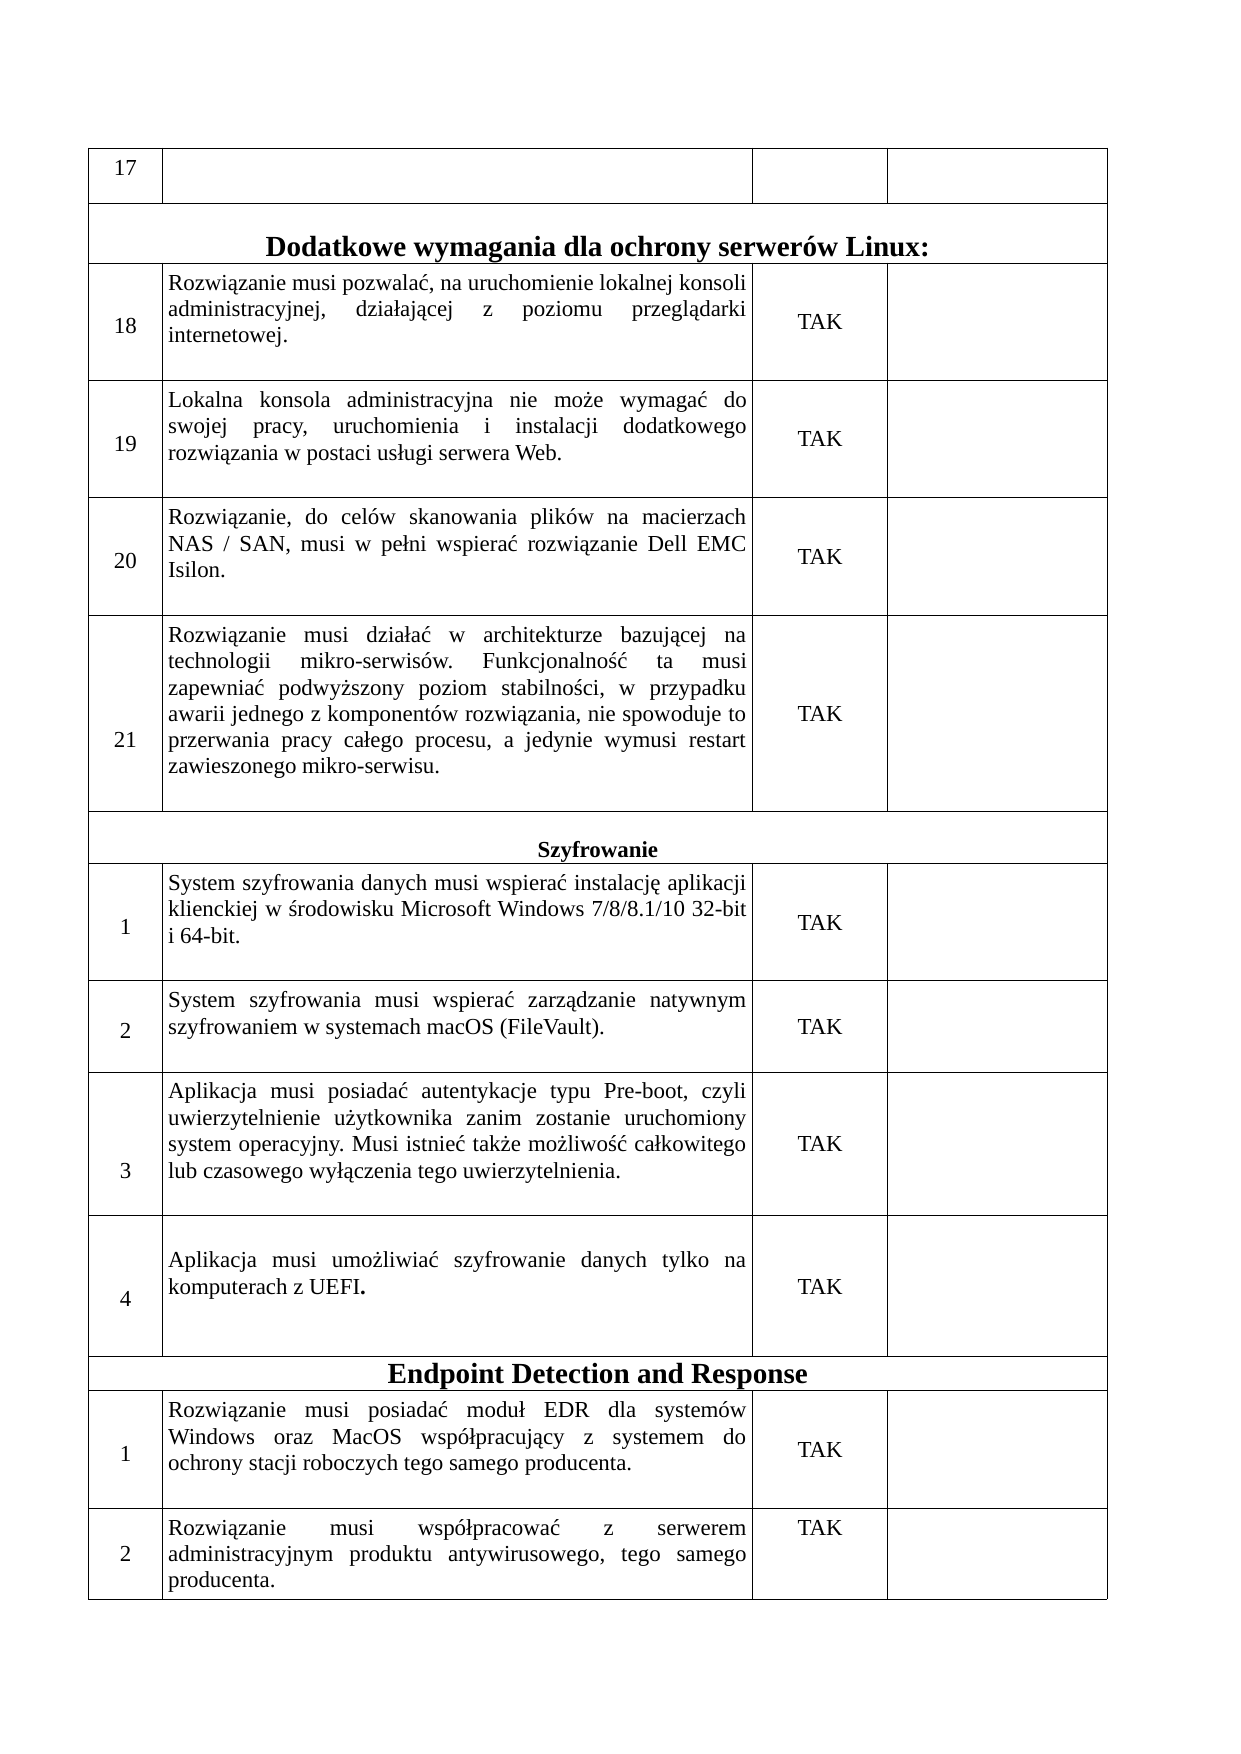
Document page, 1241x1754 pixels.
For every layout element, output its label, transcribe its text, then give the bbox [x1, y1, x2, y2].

table_cell Endpoint Detection and Response [89, 1357, 1107, 1390]
table_cell Aplikacja musi umożliwiać szyfrowanie danych tylko na komputerach z UEFI. [163, 1216, 752, 1356]
table_cell TAK [753, 1391, 887, 1508]
table_cell [888, 981, 1107, 1071]
table_cell Aplikacja musi posiadać autentykacje typu Pre-boot, czyli uwierzytelnienie użytkownika zanim zostanie uruchomiony system operacyjny. Musi istnieć także możliwość całkowitego lub czasowego wyłączenia tego uwierzytelnienia. [163, 1073, 752, 1215]
table_cell Rozwiązanie musi współpracować z serwerem administracyjnym produktu antywirusowego, tego samego producenta. [163, 1509, 752, 1599]
table_cell 4 [89, 1216, 162, 1356]
table_cell TAK [753, 616, 887, 811]
table_cell TAK [753, 1216, 887, 1356]
table_cell 2 [89, 981, 162, 1071]
table_cell [888, 264, 1107, 380]
table_cell TAK [753, 1509, 887, 1599]
table_cell 3 [89, 1073, 162, 1215]
table_cell TAK [753, 1073, 887, 1215]
table_cell [888, 381, 1107, 497]
table_cell Dodatkowe wymagania dla ochrony serwerów Linux: [89, 204, 1107, 262]
table_cell Szyfrowanie [89, 812, 1107, 863]
table_cell [888, 1073, 1107, 1215]
table_cell TAK [753, 498, 887, 614]
table_cell 20 [89, 498, 162, 614]
table_cell Rozwiązanie musi posiadać moduł EDR dla systemów Windows oraz MacOS współpracujący z systemem do ochrony stacji roboczych tego samego producenta. [163, 1391, 752, 1508]
table_cell [888, 616, 1107, 811]
table_cell [888, 149, 1107, 203]
table_cell Lokalna konsola administracyjna nie może wymagać do swojej pracy, uruchomienia i instalacji dodatkowego rozwiązania w postaci usługi serwera Web. [163, 381, 752, 497]
table_cell 1 17 [89, 149, 162, 203]
table_cell [888, 1509, 1107, 1599]
table_cell 18 [89, 264, 162, 380]
table_cell TAK [753, 381, 887, 497]
table_cell [888, 864, 1107, 980]
table_cell [753, 149, 887, 203]
table_cell [888, 498, 1107, 614]
table_cell 2 [89, 1509, 162, 1599]
table_cell 1 [89, 1391, 162, 1508]
table_cell [888, 1391, 1107, 1508]
table_cell TAK [753, 981, 887, 1071]
table_cell 19 [89, 381, 162, 497]
table_cell Rozwiązanie musi pozwalać, na uruchomienie lokalnej konsoli administracyjnej, działającej z poziomu przeglądarki internetowej. [163, 264, 752, 380]
table_cell 1 [89, 864, 162, 980]
table_cell System szyfrowania danych musi wspierać instalację aplikacji klienckiej w środowisku Microsoft Windows 7/8/8.1/10 32-bit i 64-bit. [163, 864, 752, 980]
table_cell [888, 1216, 1107, 1356]
table_cell TAK [753, 864, 887, 980]
table_cell [163, 149, 752, 203]
table_cell Rozwiązanie musi działać w architekturze bazującej na technologii mikro-serwisów. Funkcjonalność ta musi zapewniać podwyższony poziom stabilności, w przypadku awarii jednego z komponentów rozwiązania, nie spowoduje to przerwania pracy całego procesu, a jedynie wymusi restart zawieszonego mikro-serwisu. [163, 616, 752, 811]
table_cell Rozwiązanie, do celów skanowania plików na macierzach NAS / SAN, musi w pełni wspierać rozwiązanie Dell EMC Isilon. [163, 498, 752, 614]
table_cell 21 [89, 616, 162, 811]
table_cell TAK [753, 264, 887, 380]
table_cell System szyfrowania musi wspierać zarządzanie natywnym szyfrowaniem w systemach macOS (FileVault). [163, 981, 752, 1071]
